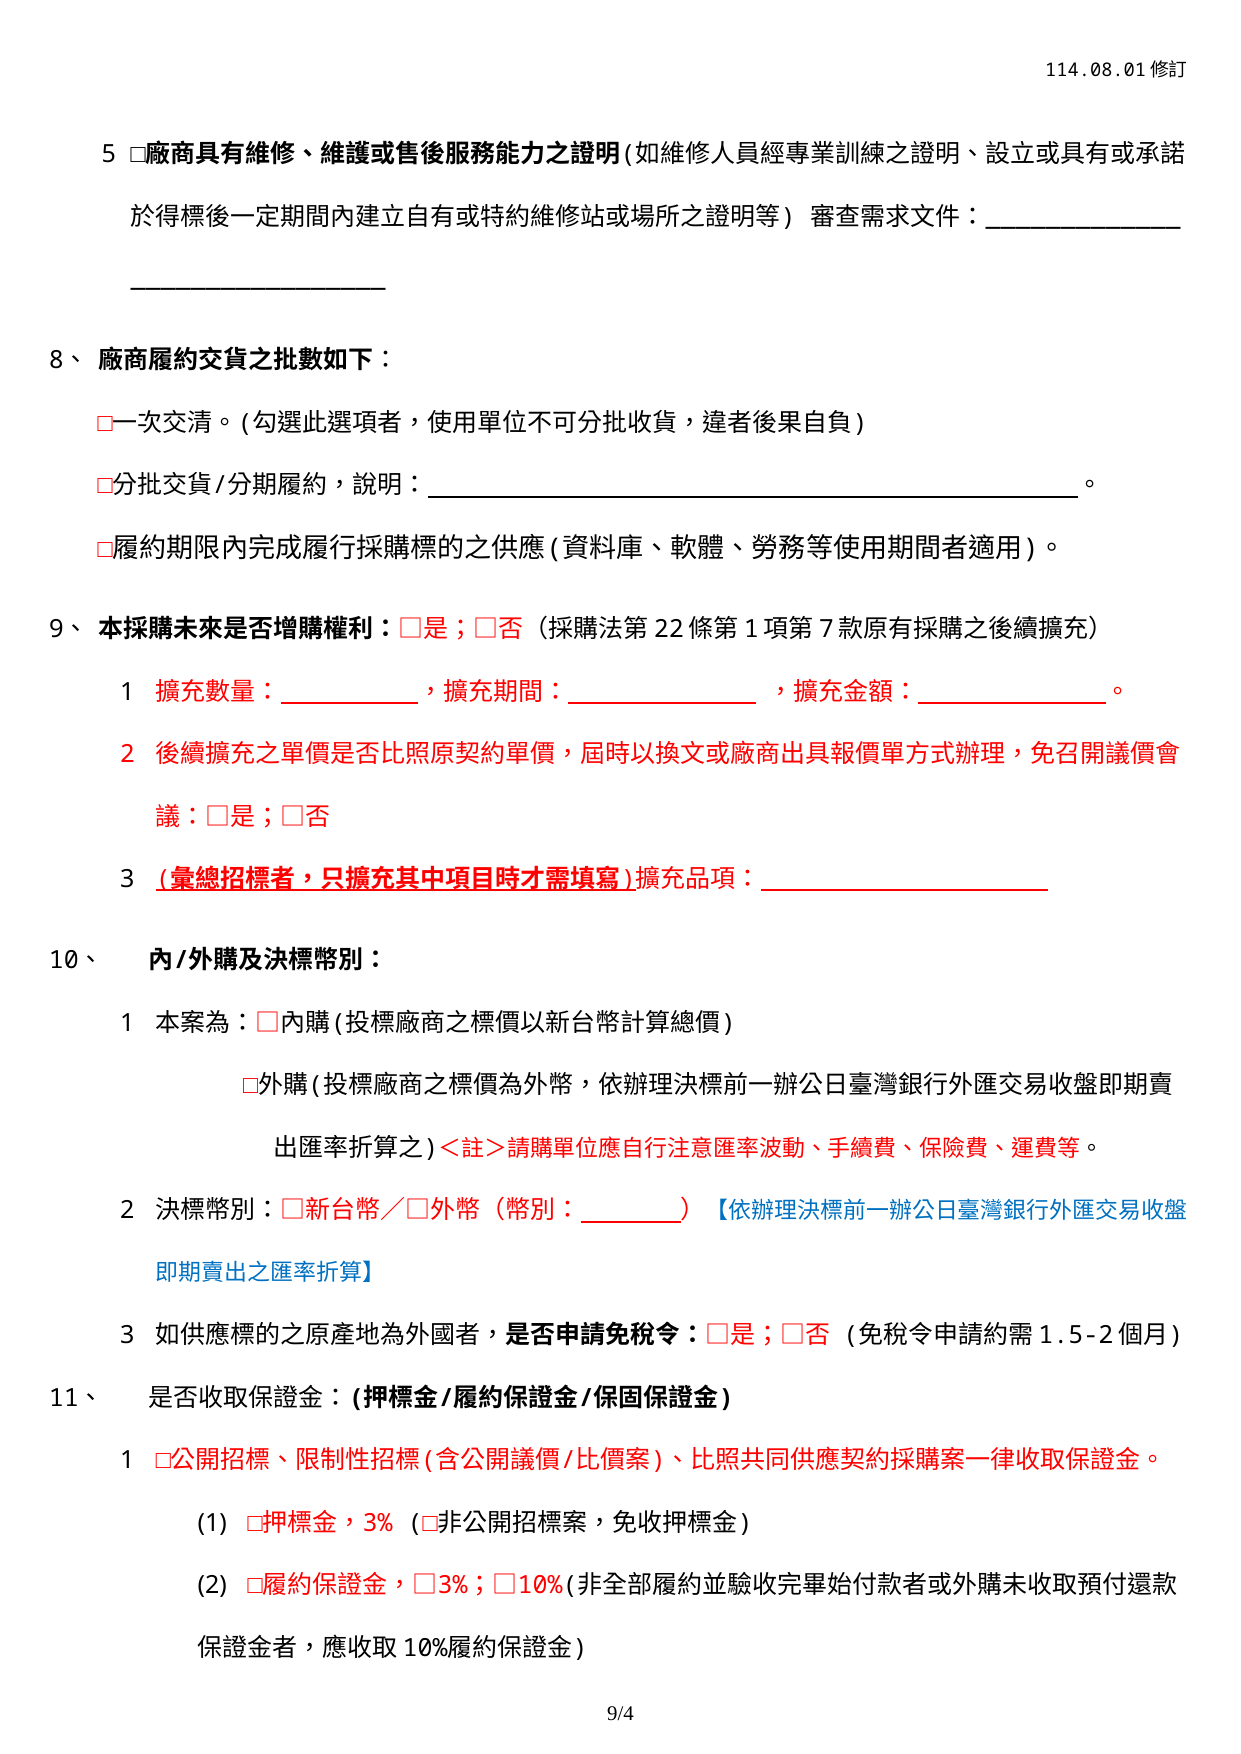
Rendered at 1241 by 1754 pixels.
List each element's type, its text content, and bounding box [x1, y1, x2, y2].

text □分批交貨/分期履約，說明： 。 [53, 441, 1187, 504]
text □履約期限內完成履行採購標的之供應(資料庫、軟體、勞務等使用期間者適用)。 [53, 504, 1187, 566]
list □公開招標、限制性招標(含公開議價/比價案)、比照共同供應契約採購案一律收取保證金。 [127, 1416, 1187, 1479]
list □押標金，3% (□非公開招標案，免收押標金) [197, 1479, 1187, 1541]
list □廠商具有維修、維護或售後服務能力之證明(如維修人員經專業訓練之證明、設立或具有或承諾於得標後一定期間內建立自有或特約維修站或場所之證明等) 審查需求文件：______________________________ [108, 110, 1187, 297]
text □外購(投標廠商之標價為外幣，依辦理決標前一辦公日臺灣銀行外匯交易收盤即期賣出匯率折算之)＜註＞請購單位應自行注意匯率波動、手續費、保險費、運費等。 [243, 1041, 1187, 1166]
list 廠商履約交貨之批數如下： [48, 316, 1187, 379]
list 內/外購及決標幣別： [48, 916, 1187, 979]
list 決標幣別：□新台幣∕□外幣（幣別： ）【依辦理決標前一辦公日臺灣銀行外匯交易收盤即期賣出之匯率折算】 [127, 1166, 1187, 1291]
list 本案為：□內購(投標廠商之標價以新台幣計算總價) [127, 979, 1187, 1041]
list 是否收取保證金：(押標金/履約保證金/保固保證金) [48, 1354, 1187, 1416]
list 本採購未來是否增購權利：□是；□否（採購法第22條第1項第7款原有採購之後續擴充） [48, 585, 1187, 647]
list 如供應標的之原產地為外國者，是否申請免稅令：□是；□否 (免稅令申請約需1.5-2個月) [127, 1291, 1187, 1354]
list 擴充數量： ，擴充期間： ，擴充金額： 。 [127, 647, 1187, 710]
list (彙總招標者，只擴充其中項目時才需填寫)擴充品項： [127, 835, 1187, 897]
list □履約保證金，□3%；□10%(非全部履約並驗收完畢始付款者或外購未收取預付還款保證金者，應收取10%履約保證金) [197, 1541, 1187, 1666]
list 後續擴充之單價是否比照原契約單價，屆時以換文或廠商出具報價單方式辦理，免召開議價會議：□是；□否 [127, 710, 1187, 835]
text □一次交清。(勾選此選項者，使用單位不可分批收貨，違者後果自負) [53, 379, 1187, 441]
